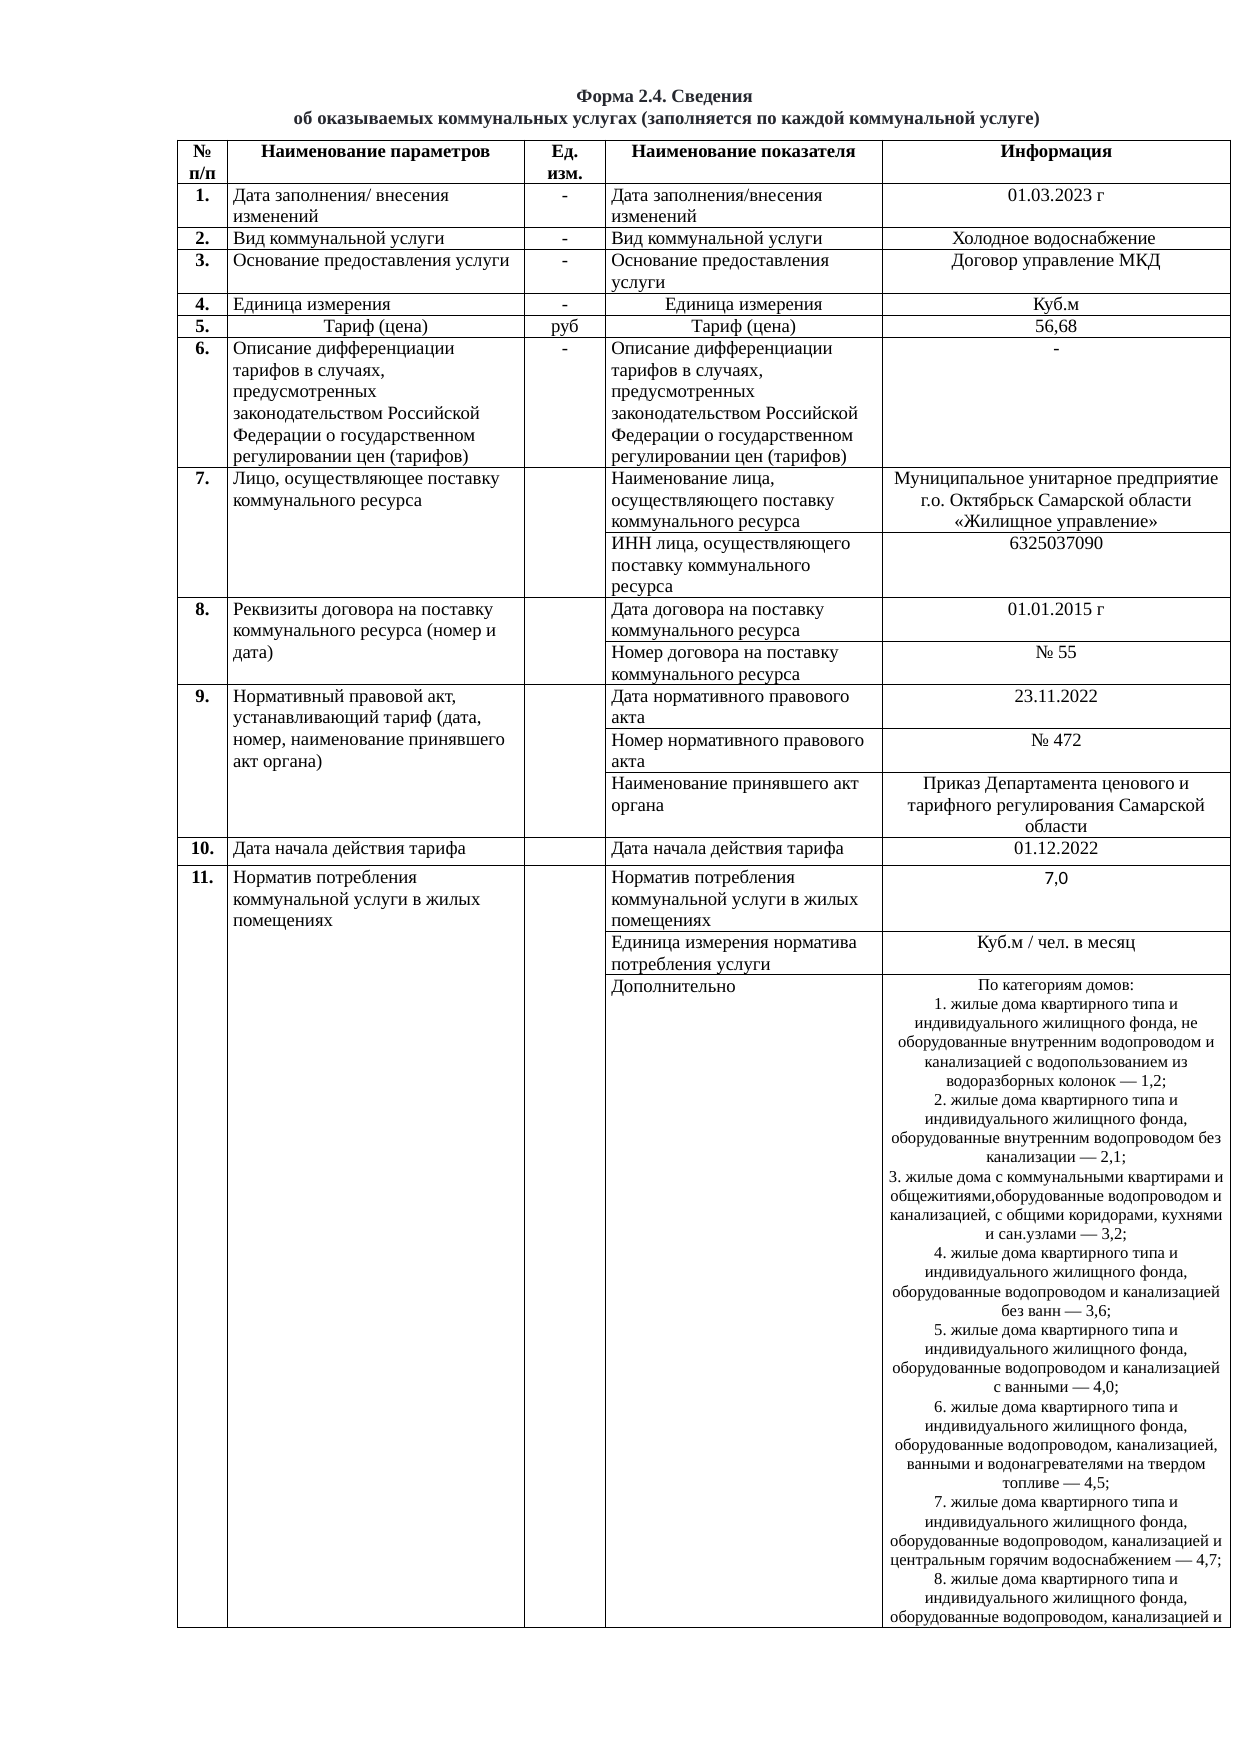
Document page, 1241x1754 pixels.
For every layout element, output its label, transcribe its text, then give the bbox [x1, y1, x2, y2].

table_cell Наименование принявшего акт органа [606, 773, 882, 837]
table_cell Норматив потребления коммунальной услуги в жилых помещениях [606, 866, 882, 931]
table_cell Реквизиты договора на поставку коммунального ресурса (номер и дата) [228, 598, 524, 684]
table_cell Вид коммунальной услуги [606, 228, 882, 249]
table_cell Описание дифференциации тарифов в случаях, предусмотренных законодательством Российской Федерации о государственном регулировании цен (тарифов) [606, 338, 882, 467]
table_cell Основание предоставления услуги [606, 250, 882, 292]
table_cell Вид коммунальной услуги [228, 228, 524, 249]
table_cell 9. [178, 685, 227, 837]
table_cell 01.03.2023 г [883, 184, 1230, 227]
table_cell [525, 685, 605, 837]
table_cell № 472 [883, 729, 1230, 772]
table_cell Дата договора на поставку коммунального ресурса [606, 598, 882, 641]
table_cell - [525, 228, 605, 249]
table_cell [525, 468, 605, 597]
table_cell Куб.м / чел. в месяц [883, 932, 1230, 974]
table_cell 1. [178, 184, 227, 227]
table_cell Норматив потребления коммунальной услуги в жилых помещениях [228, 866, 524, 1626]
table_cell Дата нормативного правового акта [606, 685, 882, 728]
table_cell № 55 [883, 642, 1230, 684]
table_cell руб [525, 316, 605, 337]
table_cell - [525, 250, 605, 292]
table_cell Нормативный правовой акт, устанавливающий тариф (дата, номер, наименование принявшего акт органа) [228, 685, 524, 837]
table_cell 2. [178, 228, 227, 249]
table_cell - [525, 338, 605, 467]
table_header Информация [883, 141, 1230, 183]
text Форма 2.4. Сведения об оказываемых коммунальных услугах (заполняется по каждой коммунальной услуге) [177, 85, 1152, 128]
table_cell 6. [178, 338, 227, 467]
table_header Ед. изм. [525, 141, 605, 183]
table_header Наименование параметров [228, 141, 524, 183]
table_cell 7,0 [883, 866, 1230, 931]
table_cell Основание предоставления услуги [228, 250, 524, 292]
table_cell - [525, 294, 605, 314]
table_cell Дополнительно [606, 975, 882, 1626]
table_header Наименование показателя [606, 141, 882, 183]
table_cell [525, 838, 605, 865]
table_cell ИНН лица, осуществляющего поставку коммунального ресурса [606, 533, 882, 597]
table_cell Куб.м [883, 294, 1230, 314]
table_cell 3. [178, 250, 227, 292]
table_cell 56,68 [883, 316, 1230, 337]
table_cell Дата заполнения/внесения изменений [606, 184, 882, 227]
table_header № п/п [178, 141, 227, 183]
table_cell 11. [178, 866, 227, 1626]
table_cell Тариф (цена) [606, 316, 882, 337]
table_cell Единица измерения [606, 294, 882, 314]
table_cell Холодное водоснабжение [883, 228, 1230, 249]
table_cell Номер нормативного правового акта [606, 729, 882, 772]
table_cell 6325037090 [883, 533, 1230, 597]
table_cell 7. [178, 468, 227, 597]
table_cell [525, 598, 605, 684]
table_cell Единица измерения [228, 294, 524, 314]
table_cell 8. [178, 598, 227, 684]
table_cell По категориям домов: 1. жилые дома квартирного типа и индивидуального жилищного фонда, не оборудованные внутренним водопроводом и канализацией с водопользованием из водоразборных колонок — 1,2; 2. жилые дома квартирного типа и индивидуального жилищного фонда, оборудованные внутренним водопроводом без канализации — 2,1; 3. жилые дома с коммунальными квартирами и общежитиями,оборудованные водопроводом и канализацией, с общими коридорами, кухнями и сан.узлами — 3,2; 4. жилые дома квартирного типа и индивидуального жилищного фонда, оборудованные водопроводом и канализацией без ванн — 3,6; 5. жилые дома квартирного типа и индивидуального жилищного фонда, оборудованные водопроводом и канализацией с ванными — 4,0; 6. жилые дома квартирного типа и индивидуального жилищного фонда, оборудованные водопроводом, канализацией, ванными и водонагревателями на твердом топливе — 4,5; 7. жилые дома квартирного типа и индивидуального жилищного фонда, оборудованные водопроводом, канализацией и центральным горячим водоснабжением — 4,7; 8. жилые дома квартирного типа и индивидуального жилищного фонда, оборудованные водопроводом, канализацией и [883, 975, 1230, 1626]
table_cell Дата начала действия тарифа [606, 838, 882, 865]
table_cell 01.01.2015 г [883, 598, 1230, 641]
table_cell Дата начала действия тарифа [228, 838, 524, 865]
table_cell - [883, 338, 1230, 467]
table_cell 01.12.2022 [883, 838, 1230, 865]
table_cell Описание дифференциации тарифов в случаях, предусмотренных законодательством Российской Федерации о государственном регулировании цен (тарифов) [228, 338, 524, 467]
table_cell Наименование лица, осуществляющего поставку коммунального ресурса [606, 468, 882, 532]
table_cell 5. [178, 316, 227, 337]
table_cell Приказ Департамента ценового и тарифного регулирования Самарской области [883, 773, 1230, 837]
table_cell - [525, 184, 605, 227]
table_cell Лицо, осуществляющее поставку коммунального ресурса [228, 468, 524, 597]
table_cell Муниципальное унитарное предприятие г.о. Октябрьск Самарской области «Жилищное управление» [883, 468, 1230, 532]
table_cell Единица измерения норматива потребления услуги [606, 932, 882, 974]
table_cell 4. [178, 294, 227, 314]
table_cell Тариф (цена) [228, 316, 524, 337]
table_cell [525, 866, 605, 1626]
table_cell 23.11.2022 [883, 685, 1230, 728]
table_cell 10. [178, 838, 227, 865]
table_cell Договор управление МКД [883, 250, 1230, 292]
table_cell Дата заполнения/ внесения изменений [228, 184, 524, 227]
table_cell Номер договора на поставку коммунального ресурса [606, 642, 882, 684]
